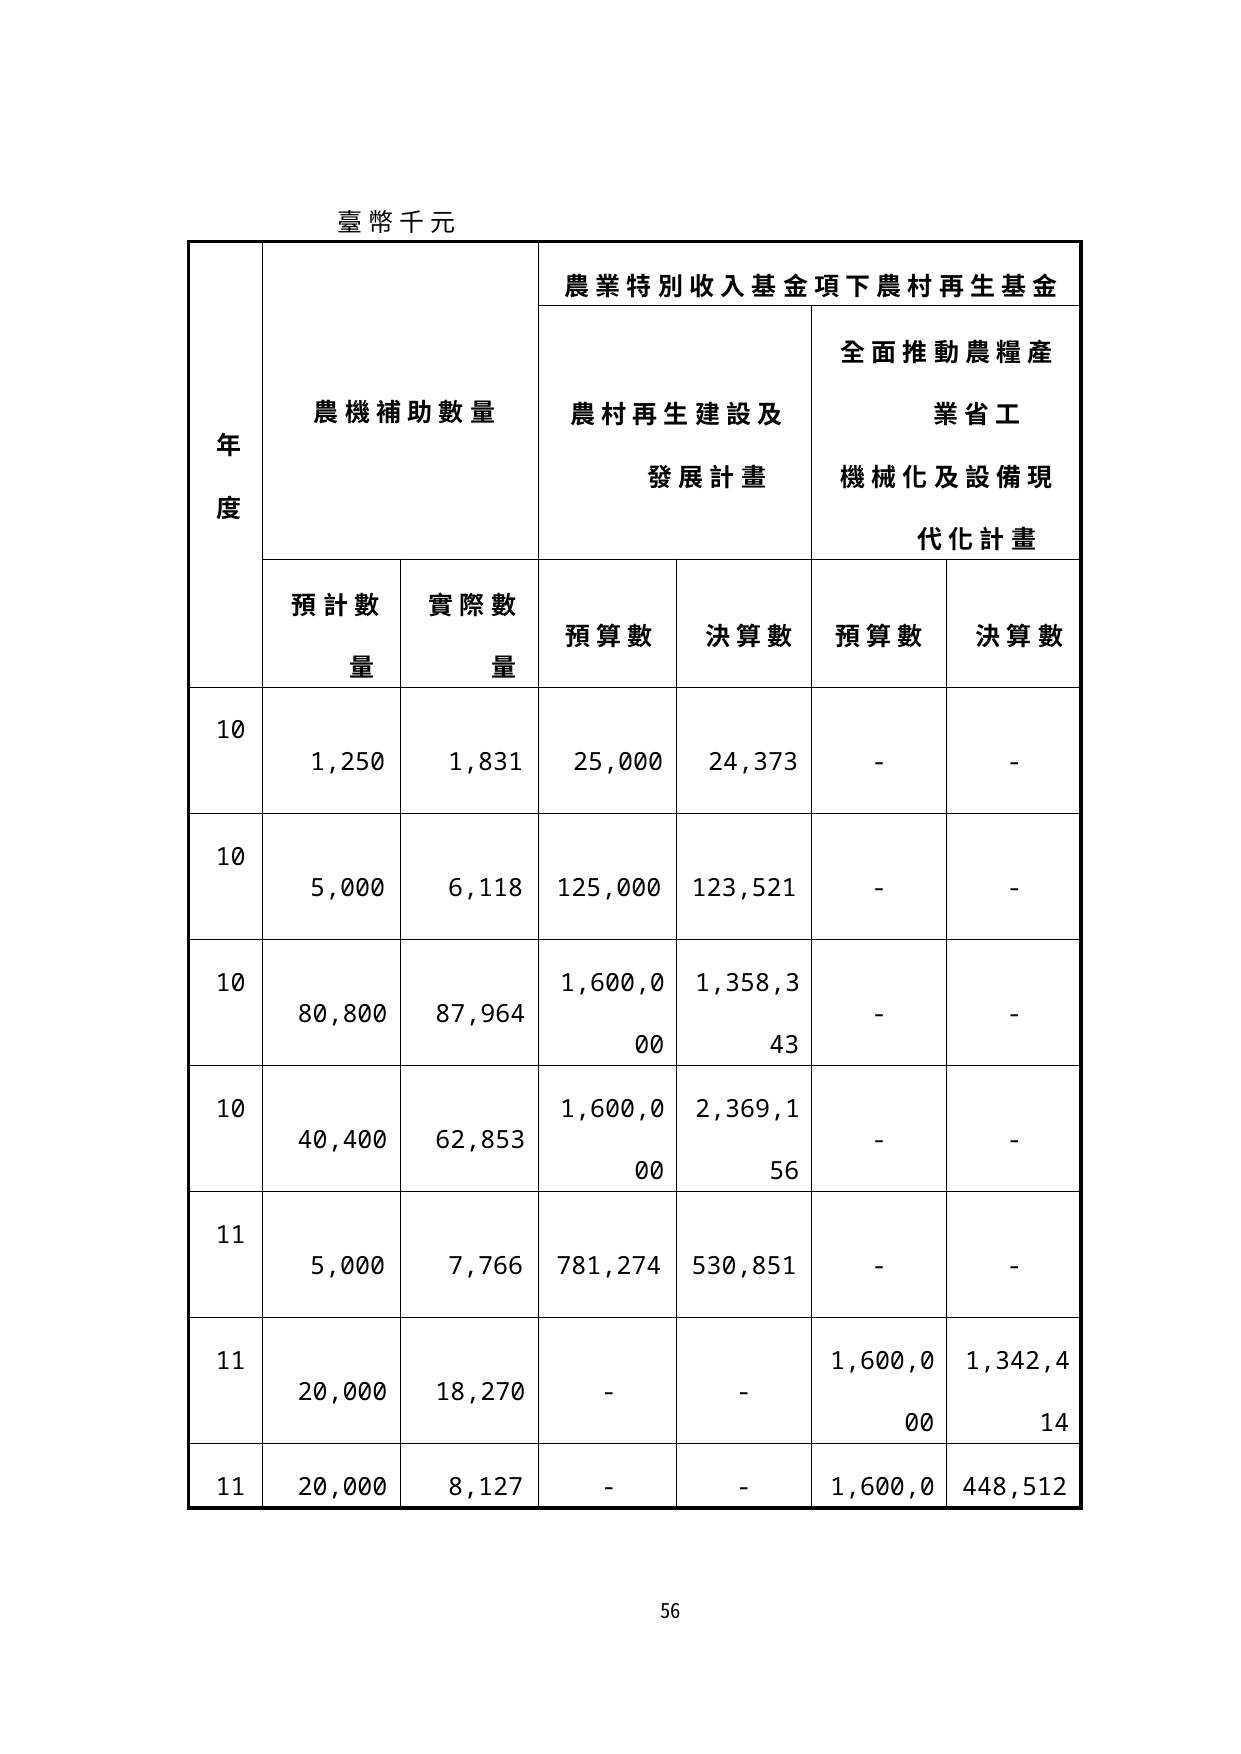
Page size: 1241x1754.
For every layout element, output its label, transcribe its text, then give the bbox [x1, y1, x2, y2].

table_cell 125,000 [539, 814, 676, 939]
table_cell 87,964 [401, 940, 538, 1065]
table_cell 108 [190, 940, 262, 1065]
table_cell 1,831 [401, 688, 538, 813]
table_cell 預計數量 [263, 560, 400, 687]
table_cell 18,270 [401, 1318, 538, 1443]
table_cell - [812, 814, 946, 939]
table_cell 1,600,000 [539, 1066, 676, 1191]
table_cell - [947, 1066, 1079, 1191]
table_cell 24,373 [677, 688, 811, 813]
table_cell 123,521 [677, 814, 811, 939]
table_header 農機補助數量 [263, 243, 538, 558]
table_cell 5,000 [263, 814, 400, 939]
table_cell - [947, 814, 1079, 939]
table_cell - [947, 688, 1079, 813]
table_cell 20,000 [263, 1318, 400, 1443]
table_cell 20,000 [263, 1444, 400, 1506]
table_cell 25,000 [539, 688, 676, 813]
table_cell 決算數 [677, 560, 811, 687]
table_cell 2,369,156 [677, 1066, 811, 1191]
table_cell 40,400 [263, 1066, 400, 1191]
table_cell 1,600,000 [539, 940, 676, 1065]
table_cell 5,000 [263, 1192, 400, 1317]
table_cell - [812, 688, 946, 813]
table_cell - [539, 1444, 676, 1506]
table_cell - [539, 1318, 676, 1443]
table_cell 110 [190, 1192, 262, 1317]
table_header 年 度 [190, 243, 262, 687]
table_cell - [947, 1192, 1079, 1317]
table_cell - [812, 940, 946, 1065]
table_cell 107 [190, 814, 262, 939]
table_cell 農村再生建設及發展計畫 [539, 306, 811, 558]
table_cell 7,766 [401, 1192, 538, 1317]
table_cell 448,512 [947, 1444, 1079, 1506]
table_cell 106 [190, 688, 262, 813]
table_cell 80,800 [263, 940, 400, 1065]
table_header 農業特別收入基金項下農村再生基金 [539, 243, 1079, 305]
table_cell 全面推動農糧產業省工 機械化及設備現代化計畫 [812, 306, 1079, 558]
table_cell - [812, 1192, 946, 1317]
table_cell 6,118 [401, 814, 538, 939]
table_cell 109 [190, 1066, 262, 1191]
table_cell 1,600,000 [812, 1318, 946, 1443]
table_cell 11 [190, 1444, 262, 1506]
table_cell - [677, 1444, 811, 1506]
table_cell 預算數 [812, 560, 946, 687]
table_cell 8,127 [401, 1444, 538, 1506]
table_cell 111 [190, 1318, 262, 1443]
table_cell 530,851 [677, 1192, 811, 1317]
table_cell - [812, 1066, 946, 1191]
text 臺幣千元 [177, 177, 1063, 240]
table_cell 決算數 [947, 560, 1079, 687]
table_cell 1,600,0 [812, 1444, 946, 1506]
table_cell 1,342,414 [947, 1318, 1079, 1443]
table_cell 1,358,343 [677, 940, 811, 1065]
table_cell 781,274 [539, 1192, 676, 1317]
table_cell - [947, 940, 1079, 1065]
table_cell 實際數量 [401, 560, 538, 687]
table_cell 預算數 [539, 560, 676, 687]
table_cell 62,853 [401, 1066, 538, 1191]
table_cell - [677, 1318, 811, 1443]
table_cell 1,250 [263, 688, 400, 813]
